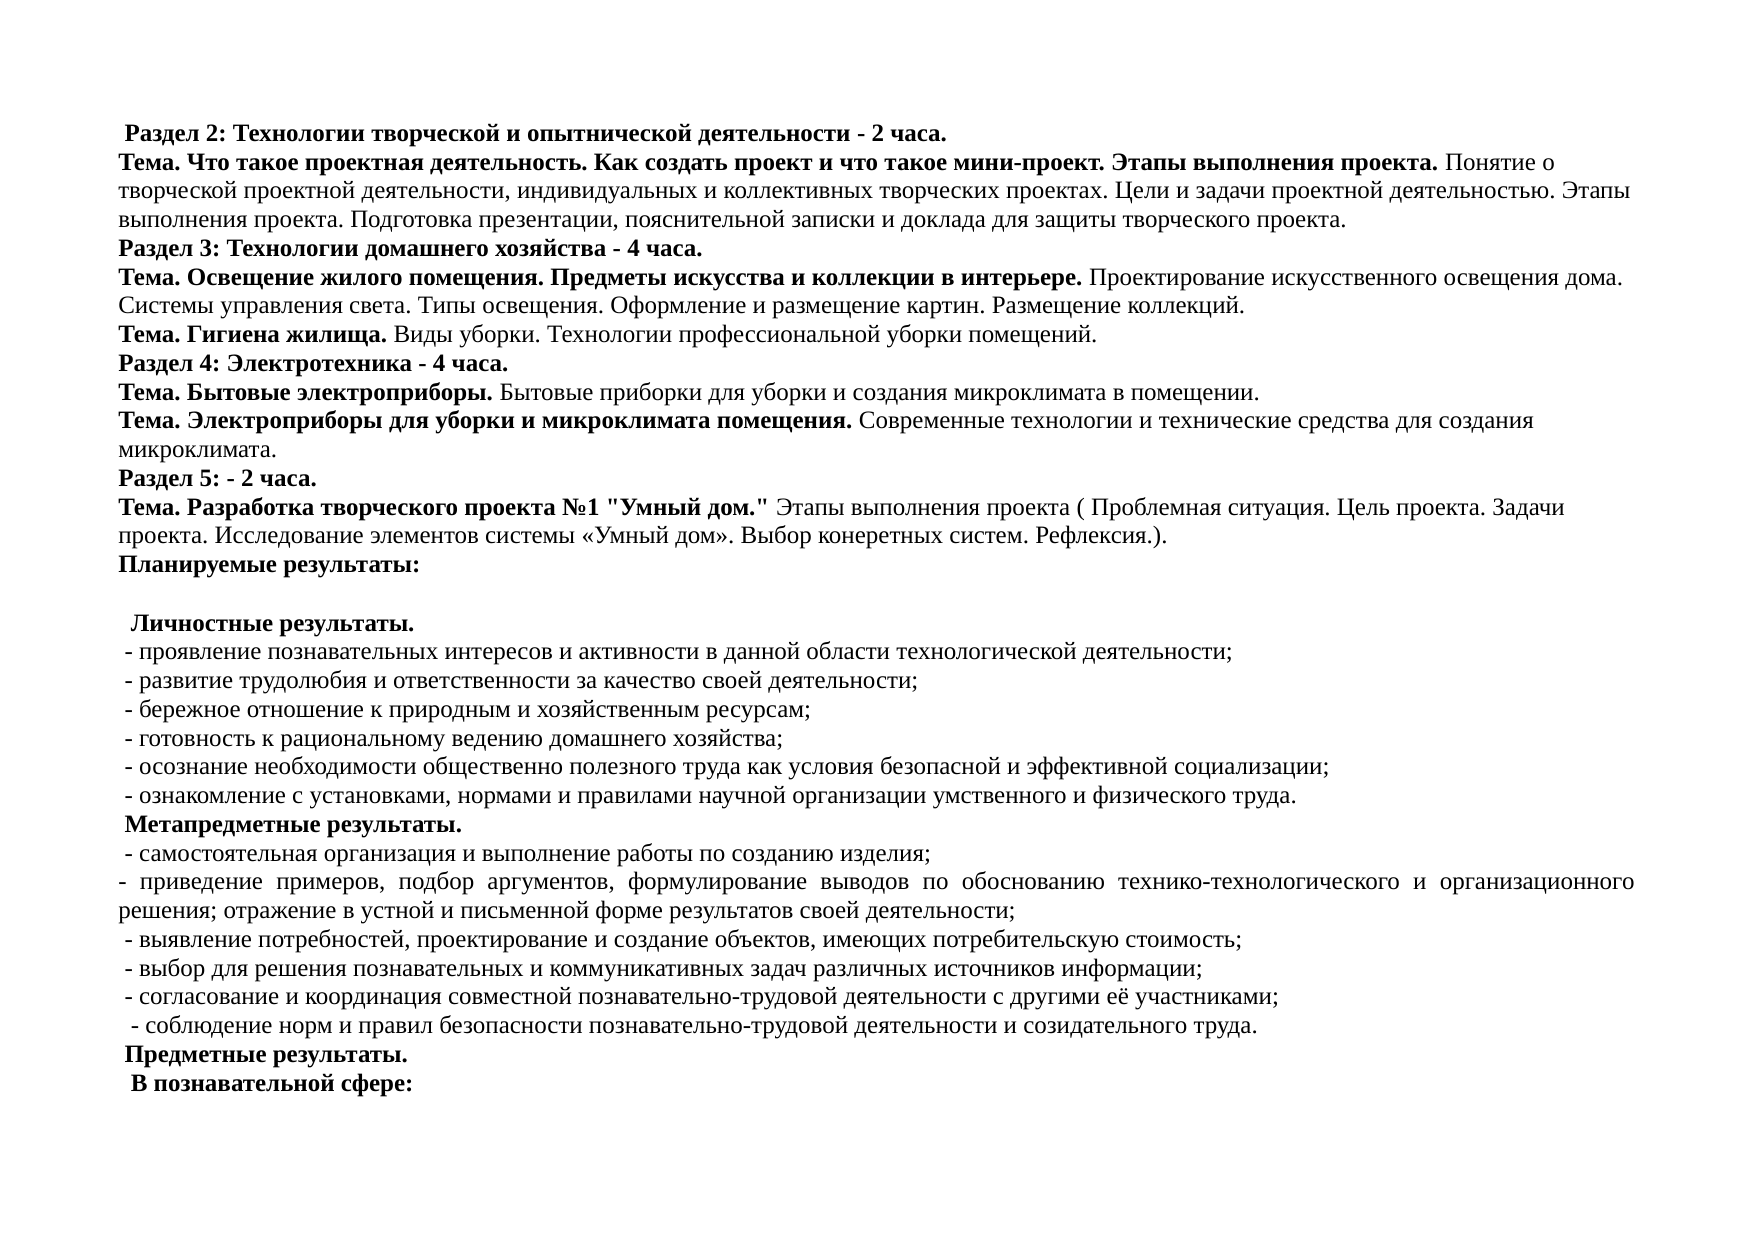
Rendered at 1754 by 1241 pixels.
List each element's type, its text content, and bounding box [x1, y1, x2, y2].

text Тема. Электроприборы для уборки и микроклимата помещения. Современные технологии и технические средства для создания микроклимата. [118, 406, 1636, 463]
text - проявление познавательных интересов и активности в данной области технологической деятельности; [118, 636, 1636, 665]
text Метапредметные результаты. [118, 809, 1636, 838]
text - осознание необходимости общественно полезного труда как условия безопасной и эффективной социализации; [118, 751, 1636, 780]
text - согласование и координация совместной познавательно-трудовой деятельности с другими её участниками; [118, 981, 1636, 1010]
text Тема. Что такое проектная деятельность. Как создать проект и что такое мини-проект. Этапы выполнения проекта. Понятие о творческой проектной деятельности, индивидуальных и коллективных творческих проектах. Цели и задачи проектной деятельностью. Этапы выполнения проекта. Подготовка презентации, пояснительной записки и доклада для защиты творческого проекта. [118, 147, 1636, 233]
text Раздел 5: - 2 часа. [118, 463, 1636, 492]
text - готовность к рациональному ведению домашнего хозяйства; [118, 723, 1636, 751]
text Личностные результаты. [118, 608, 1636, 636]
text Тема. Освещение жилого помещения. Предметы искусства и коллекции в интерьере. Проектирование искусственного освещения дома. Системы управления света. Типы освещения. Оформление и размещение картин. Размещение коллекций. [118, 262, 1636, 319]
text Раздел 3: Технологии домашнего хозяйства - 4 часа. [118, 233, 1636, 262]
text - выявление потребностей, проектирование и создание объектов, имеющих потребительскую стоимость; [118, 924, 1636, 953]
text Предметные результаты. [118, 1039, 1636, 1068]
text Тема. Разработка творческого проекта №1 "Умный дом." Этапы выполнения проекта ( Проблемная ситуация. Цель проекта. Задачи проекта. Исследование элементов системы «Умный дом». Выбор конеретных систем. Рефлексия.). [118, 492, 1636, 549]
text Раздел 2: Технологии творческой и опытнической деятельности - 2 часа. [118, 118, 1636, 147]
text - бережное отношение к природным и хозяйственным ресурсам; [118, 694, 1636, 723]
text - ознакомление с установками, нормами и правилами научной организации умственного и физического труда. [118, 780, 1636, 809]
text - выбор для решения познавательных и коммуникативных задач различных источников информации; [118, 953, 1636, 981]
text В познавательной сфере: [118, 1068, 1636, 1096]
text Планируемые результаты: [118, 549, 1636, 578]
text Тема. Гигиена жилища. Виды уборки. Технологии профессиональной уборки помещений. [118, 319, 1636, 348]
text - развитие трудолюбия и ответственности за качество своей деятельности; [118, 665, 1636, 694]
text Тема. Бытовые электроприборы. Бытовые приборки для уборки и создания микроклимата в помещении. [118, 377, 1636, 406]
text Раздел 4: Электротехника - 4 часа. [118, 348, 1636, 377]
text - соблюдение норм и правил безопасности познавательно-трудовой деятельности и созидательного труда. [118, 1010, 1636, 1039]
text - самостоятельная организация и выполнение работы по созданию изделия; [118, 838, 1636, 866]
text - приведение примеров, подбор аргументов, формулирование выводов по обоснованию технико-технологического и организационного решения; отражение в устной и письменной форме результатов своей деятельности; [118, 866, 1636, 924]
